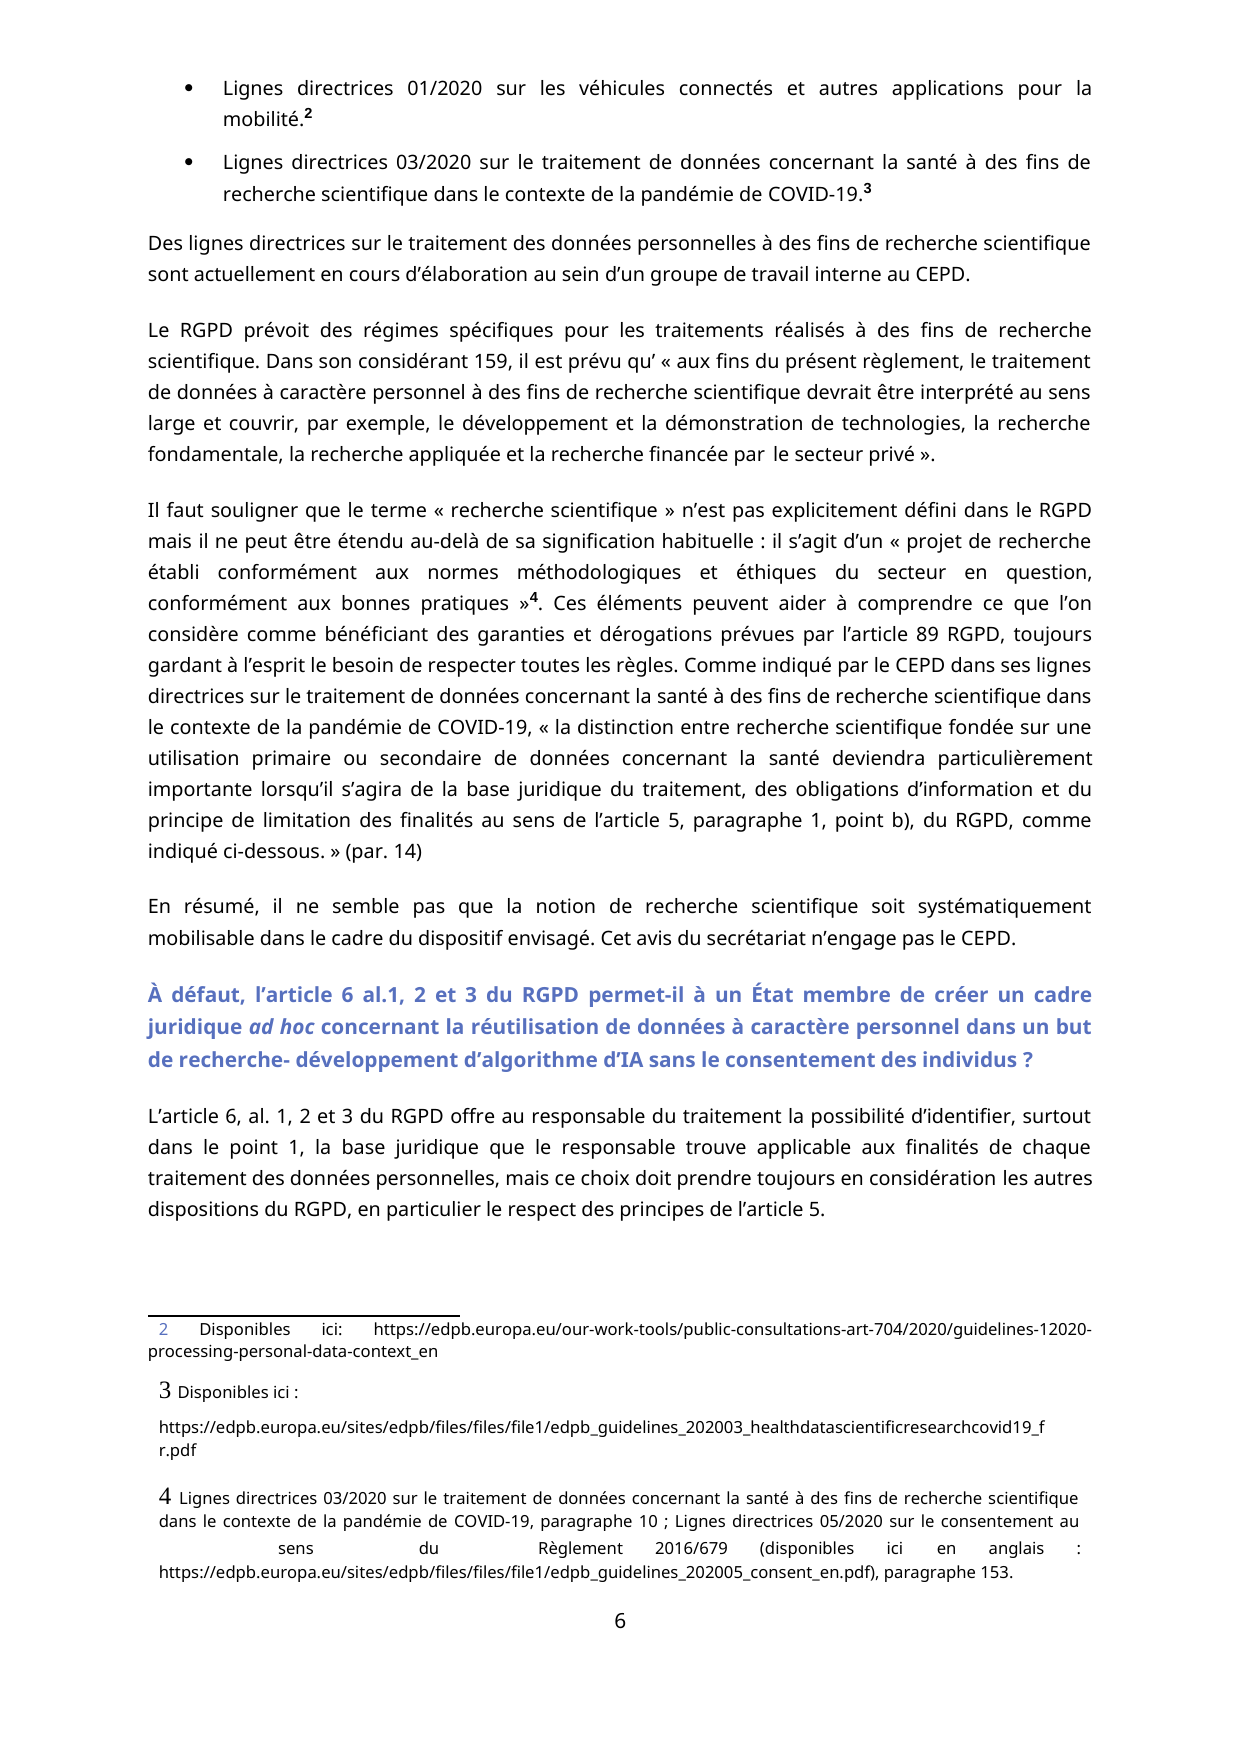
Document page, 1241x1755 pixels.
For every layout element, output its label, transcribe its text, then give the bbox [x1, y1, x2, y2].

list Disponibles ici : [158, 1375, 1081, 1404]
text À défaut, l’article 6 al.1, 2 et 3 du RGPD permet-il à un État membre de créer un cadre juridique ad hoc concernant la réutilisation de données à caractère personnel dans un but de recherche- développement d’algorithme d’IA sans le consentement des individus ? [148, 980, 1093, 1073]
text L’article 6, al. 1, 2 et 3 du RGPD offre au responsable du traitement la possibilité d’identifier, surtout dans le point 1, la base juridique que le responsable trouve applicable aux finalités de chaque traitement des données personnelles, mais ce choix doit prendre toujours en considération les autres dispositions du RGPD, en particulier le respect des principes de l’article 5. [148, 1102, 1093, 1222]
list Lignes directrices 01/2020 sur les véhicules connectés et autres applications pour la mobilité. [185, 74, 1093, 132]
text Lignes directrices 03/2020 sur le traitement de données concernant la santé à des fins de recherche scientifique dans le contexte de la pandémie de COVID-19, paragraphe 10 ; Lignes directrices 05/2020 sur le consentement au sens du Règlement 2016/679 (disponibles ici en anglais : https://edpb.europa.eu/sites/edpb/files/files/file1/edpb_guidelines_202005_consent_en.pdf), paragraphe 153. [158, 1481, 1081, 1583]
list Lignes directrices 03/2020 sur le traitement de données concernant la santé à des fins de recherche scientifique dans le contexte de la pandémie de COVID-19. [185, 149, 1093, 207]
text Des lignes directrices sur le traitement des données personnelles à des fins de recherche scientifique sont actuellement en cours d’élaboration au sein d’un groupe de travail interne au CEPD. [148, 230, 1093, 288]
text Il faut souligner que le terme « recherche scientifique » n’est pas explicitement défini dans le RGPD mais il ne peut être étendu au-delà de sa signification habituelle : il s’agit d’un « projet de recherche établi conformément aux normes méthodologiques et éthiques du secteur en question, conformément aux bonnes pratiques ». Ces éléments peuvent aider à comprendre ce que l’on considère comme bénéficiant des garanties et dérogations prévues par l’article 89 RGPD, toujours gardant à l’esprit le besoin de respecter toutes les règles. Comme indiqué par le CEPD dans ses lignes directrices sur le traitement de données concernant la santé à des fins de recherche scientifique dans le contexte de la pandémie de COVID-19, « la distinction entre recherche scientifique fondée sur une utilisation primaire ou secondaire de données concernant la santé deviendra particulièrement importante lorsqu’il s’agira de la base juridique du traitement, des obligations d’information et du principe de limitation des finalités au sens de l’article 5, paragraphe 1, point b), du RGPD, comme indiqué ci-dessous. » (par. 14) [148, 496, 1093, 864]
list Disponibles ici: https://edpb.europa.eu/our-work-tools/public-consultations-art-704/2020/guidelines-12020- processing-personal-data-context_en [148, 1317, 1093, 1362]
list https://edpb.europa.eu/sites/edpb/files/files/file1/edpb_guidelines_202003_healthdatascientificresearchcovid19_f r.pdf [158, 1416, 1081, 1462]
text Le RGPD prévoit des régimes spécifiques pour les traitements réalisés à des fins de recherche scientifique. Dans son considérant 159, il est prévu qu’ « aux fins du présent règlement, le traitement de données à caractère personnel à des fins de recherche scientifique devrait être interprété au sens large et couvrir, par exemple, le développement et la démonstration de technologies, la recherche fondamentale, la recherche appliquée et la recherche financée par le secteur privé ». [148, 317, 1093, 467]
text En résumé, il ne semble pas que la notion de recherche scientifique soit systématiquement mobilisable dans le cadre du dispositif envisagé. Cet avis du secrétariat n’engage pas le CEPD. [148, 893, 1093, 951]
